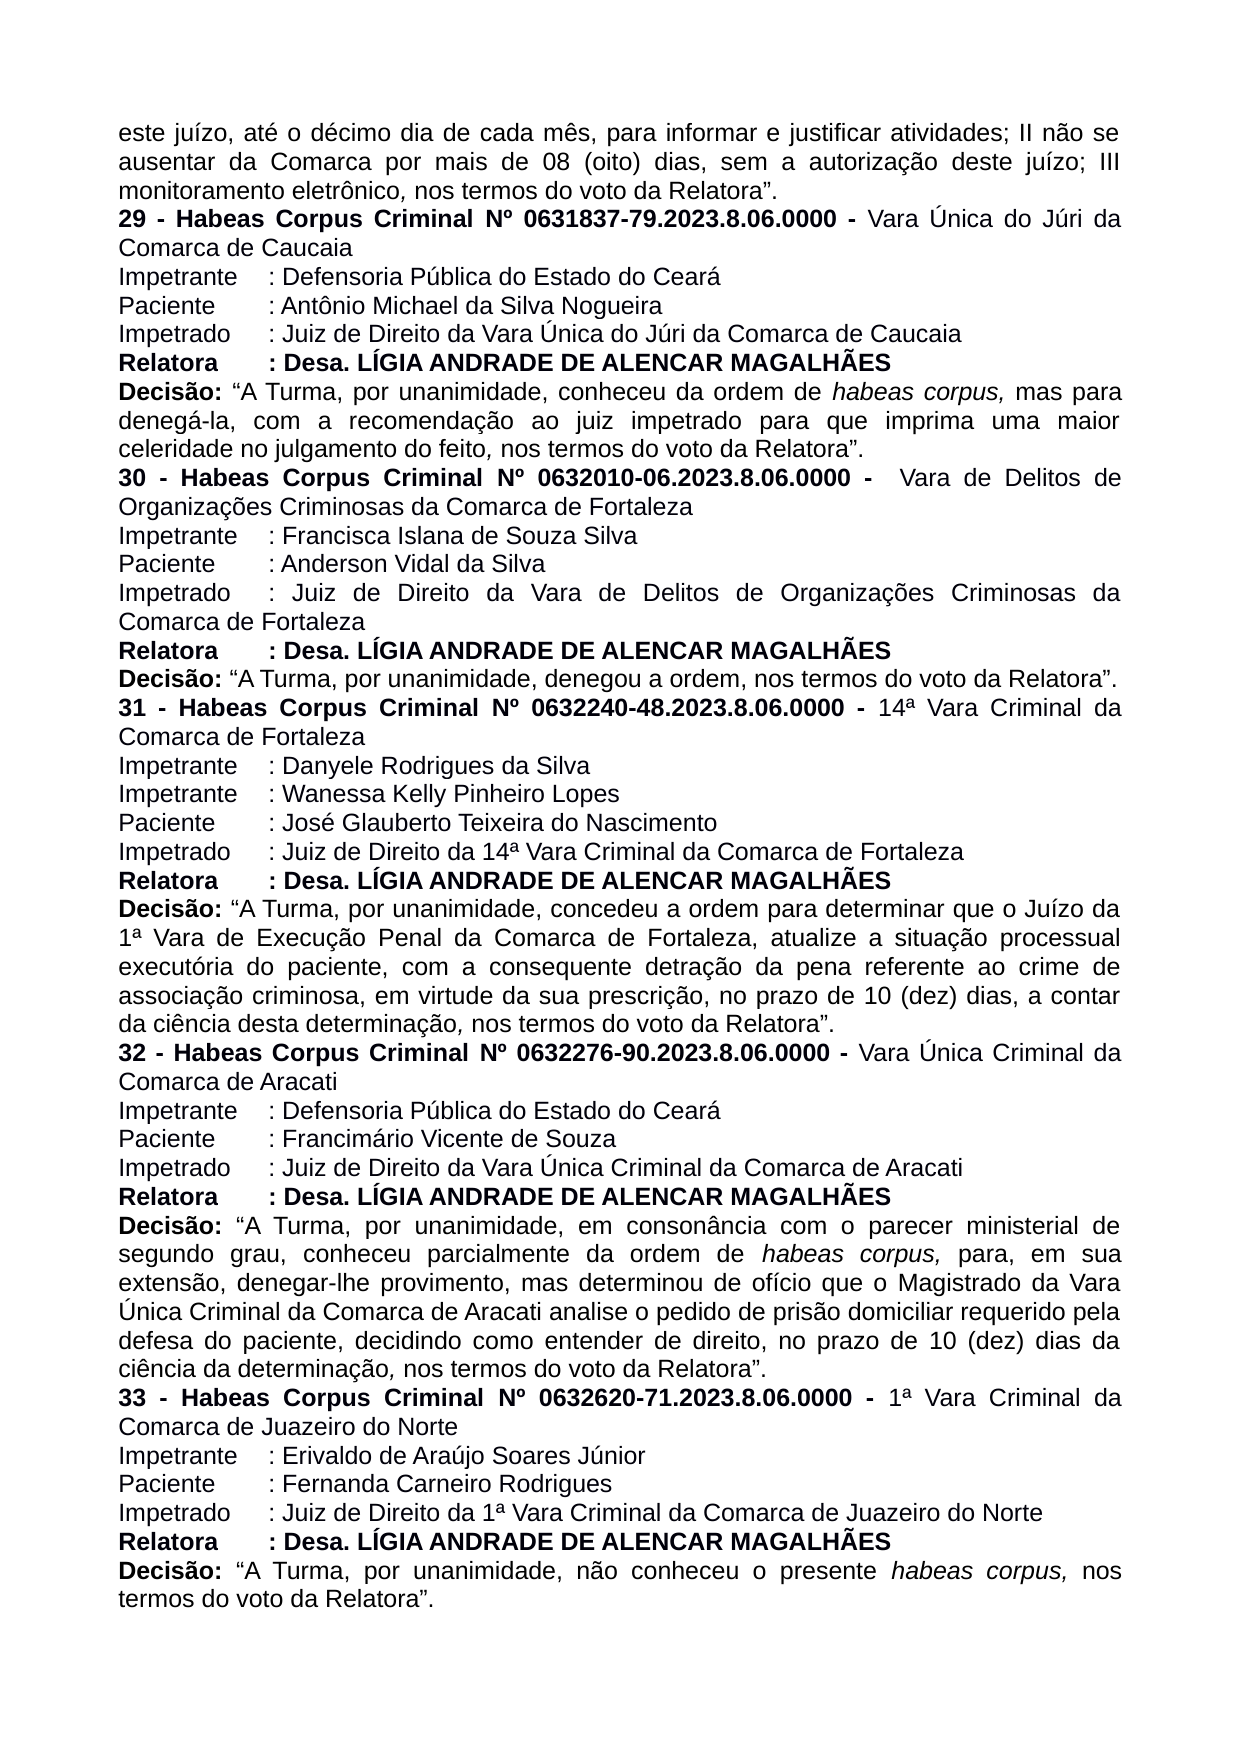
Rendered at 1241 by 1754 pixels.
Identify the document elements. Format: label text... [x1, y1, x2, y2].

text Impetrado : Juiz de Direito da Vara de Delitos de Organizações Criminosas da Comarca de Fortaleza [118, 578, 1122, 636]
text Paciente : José Glauberto Teixeira do Nascimento [118, 808, 1122, 837]
text Impetrado : Juiz de Direito da 1ª Vara Criminal da Comarca de Juazeiro do Norte [118, 1498, 1122, 1527]
text Impetrado : Juiz de Direito da Vara Única do Júri da Comarca de Caucaia [118, 319, 1122, 348]
text Decisão: “A Turma, por unanimidade, não conheceu o presente habeas corpus, nos termos do voto da Relatora”. [118, 1556, 1122, 1613]
text este juízo, até o décimo dia de cada mês, para informar e justificar atividades; II não se ausentar da Comarca por mais de 08 (oito) dias, sem a autorização deste juízo; III monitoramento eletrônico, nos termos do voto da Relatora”. [118, 118, 1122, 204]
text Relatora : Desa. LÍGIA ANDRADE DE ALENCAR MAGALHÃES [118, 348, 1122, 377]
text Impetrante : Defensoria Pública do Estado do Ceará [118, 262, 1122, 291]
text Paciente : Anderson Vidal da Silva [118, 549, 1122, 578]
text Impetrado : Juiz de Direito da 14ª Vara Criminal da Comarca de Fortaleza [118, 837, 1122, 866]
text Decisão: “A Turma, por unanimidade, conheceu da ordem de habeas corpus, mas para denegá-la, com a recomendação ao juiz impetrado para que imprima uma maior celeridade no julgamento do feito, nos termos do voto da Relatora”. [118, 377, 1122, 463]
text Paciente : Antônio Michael da Silva Nogueira [118, 291, 1122, 319]
text Decisão: “A Turma, por unanimidade, denegou a ordem, nos termos do voto da Relatora”. [118, 664, 1122, 693]
text Decisão: “A Turma, por unanimidade, em consonância com o parecer ministerial de segundo grau, conheceu parcialmente da ordem de habeas corpus, para, em sua extensão, denegar-lhe provimento, mas determinou de ofício que o Magistrado da Vara Única Criminal da Comarca de Aracati analise o pedido de prisão domiciliar requerido pela defesa do paciente, decidindo como entender de direito, no prazo de 10 (dez) dias da ciência da determinação, nos termos do voto da Relatora”. [118, 1211, 1122, 1383]
text Impetrante : Wanessa Kelly Pinheiro Lopes [118, 779, 1122, 808]
text Impetrado : Juiz de Direito da Vara Única Criminal da Comarca de Aracati [118, 1153, 1122, 1182]
text 33 - Habeas Corpus Criminal Nº 0632620-71.2023.8.06.0000 - 1ª Vara Criminal da Comarca de Juazeiro do Norte [118, 1383, 1122, 1441]
text Paciente : Francimário Vicente de Souza [118, 1124, 1122, 1153]
text 32 - Habeas Corpus Criminal Nº 0632276-90.2023.8.06.0000 - Vara Única Criminal da Comarca de Aracati [118, 1038, 1122, 1096]
text Relatora : Desa. LÍGIA ANDRADE DE ALENCAR MAGALHÃES [118, 636, 1122, 664]
text Impetrante : Erivaldo de Araújo Soares Júnior [118, 1441, 1122, 1469]
text Impetrante : Defensoria Pública do Estado do Ceará [118, 1096, 1122, 1124]
text Relatora : Desa. LÍGIA ANDRADE DE ALENCAR MAGALHÃES [118, 1527, 1122, 1556]
text Relatora : Desa. LÍGIA ANDRADE DE ALENCAR MAGALHÃES [118, 1182, 1122, 1211]
text 29 - Habeas Corpus Criminal Nº 0631837-79.2023.8.06.0000 - Vara Única do Júri da Comarca de Caucaia [118, 204, 1122, 262]
text Relatora : Desa. LÍGIA ANDRADE DE ALENCAR MAGALHÃES [118, 866, 1122, 894]
text Paciente : Fernanda Carneiro Rodrigues [118, 1469, 1122, 1498]
text 30 - Habeas Corpus Criminal Nº 0632010-06.2023.8.06.0000 - Vara de Delitos de Organizações Criminosas da Comarca de Fortaleza [118, 463, 1122, 521]
text Decisão: “A Turma, por unanimidade, concedeu a ordem para determinar que o Juízo da 1ª Vara de Execução Penal da Comarca de Fortaleza, atualize a situação processual executória do paciente, com a consequente detração da pena referente ao crime de associação criminosa, em virtude da sua prescrição, no prazo de 10 (dez) dias, a contar da ciência desta determinação, nos termos do voto da Relatora”. [118, 894, 1122, 1038]
text Impetrante : Danyele Rodrigues da Silva [118, 751, 1122, 779]
text Impetrante : Francisca Islana de Souza Silva [118, 521, 1122, 549]
text 31 - Habeas Corpus Criminal Nº 0632240-48.2023.8.06.0000 - 14ª Vara Criminal da Comarca de Fortaleza [118, 693, 1122, 751]
